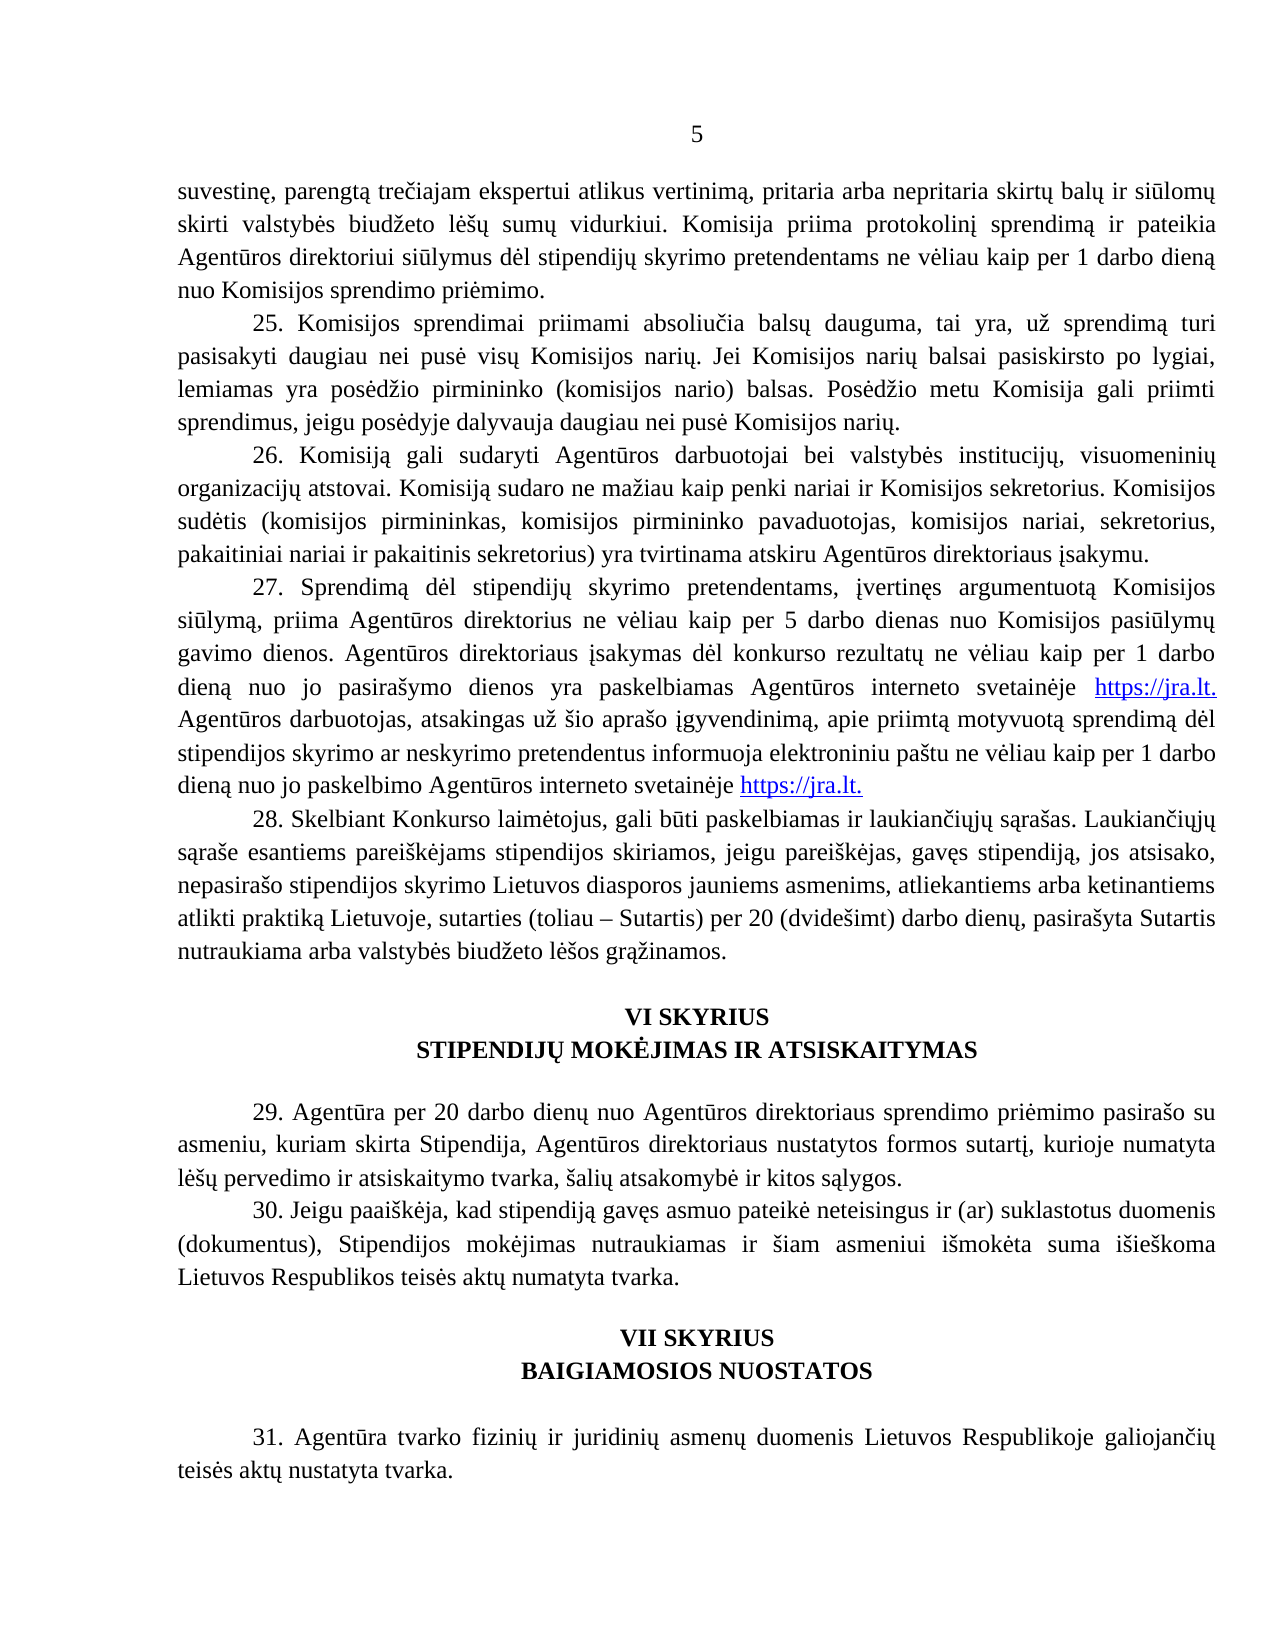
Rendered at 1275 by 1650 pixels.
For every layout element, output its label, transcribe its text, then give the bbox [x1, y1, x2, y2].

text 28. Skelbiant Konkurso laimėtojus, gali būti paskelbiamas ir laukiančiųjų sąrašas. Laukiančiųjų sąraše esantiems pareiškėjams stipendijos skiriamos, jeigu pareiškėjas, gavęs stipendiją, jos atsisako, nepasirašo stipendijos skyrimo Lietuvos diasporos jauniems asmenims, atliekantiems arba ketinantiems atlikti praktiką Lietuvoje, sutarties (toliau – Sutartis) per 20 (dvidešimt) darbo dienų, pasirašyta Sutartis nutraukiama arba valstybės biudžeto lėšos grąžinamos. [177, 804, 1217, 964]
text 25. Komisijos sprendimai priimami absoliučia balsų dauguma, tai yra, už sprendimą turi pasisakyti daugiau nei pusė visų Komisijos narių. Jei Komisijos narių balsai pasiskirsto po lygiai, lemiamas yra posėdžio pirmininko (komisijos nario) balsas. Posėdžio metu Komisija gali priimti sprendimus, jeigu posėdyje dalyvauja daugiau nei pusė Komisijos narių. [177, 308, 1217, 436]
text suvestinę, parengtą trečiajam ekspertui atlikus vertinimą, pritaria arba nepritaria skirtų balų ir siūlomų skirti valstybės biudžeto lėšų sumų vidurkiui. Komisija priima protokolinį sprendimą ir pateikia Agentūros direktoriui siūlymus dėl stipendijų skyrimo pretendentams ne vėliau kaip per 1 darbo dieną nuo Komisijos sprendimo priėmimo. [177, 176, 1217, 304]
text 27. Sprendimą dėl stipendijų skyrimo pretendentams, įvertinęs argumentuotą Komisijos siūlymą, priima Agentūros direktorius ne vėliau kaip per 5 darbo dienas nuo Komisijos pasiūlymų gavimo dienos. Agentūros direktoriaus įsakymas dėl konkurso rezultatų ne vėliau kaip per 1 darbo dieną nuo jo pasirašymo dienos yra paskelbiamas Agentūros interneto svetainėje https://jra.lt. Agentūros darbuotojas, atsakingas už šio aprašo įgyvendinimą, apie priimtą motyvuotą sprendimą dėl stipendijos skyrimo ar neskyrimo pretendentus informuoja elektroniniu paštu ne vėliau kaip per 1 darbo dieną nuo jo paskelbimo Agentūros interneto svetainėje https://jra.lt. [177, 572, 1217, 799]
text 26. Komisiją gali sudaryti Agentūros darbuotojai bei valstybės institucijų, visuomeninių organizacijų atstovai. Komisiją sudaro ne mažiau kaip penki nariai ir Komisijos sekretorius. Komisijos sudėtis (komisijos pirmininkas, komisijos pirmininko pavaduotojas, komisijos nariai, sekretorius, pakaitiniai nariai ir pakaitinis sekretorius) yra tvirtinama atskiru Agentūros direktoriaus įsakymu. [177, 440, 1217, 568]
text 31. Agentūra tvarko fizinių ir juridinių asmenų duomenis Lietuvos Respublikoje galiojančių teisės aktų nustatyta tvarka. [177, 1422, 1217, 1484]
text 30. Jeigu paaiškėja, kad stipendiją gavęs asmuo pateikė neteisingus ir (ar) suklastotus duomenis (dokumentus), Stipendijos mokėjimas nutraukiamas ir šiam asmeniui išmokėta suma išieškoma Lietuvos Respublikos teisės aktų numatyta tvarka. [177, 1196, 1217, 1290]
text BAIGIAMOSIOS NUOSTATOS [177, 1356, 1217, 1385]
text 29. Agentūra per 20 darbo dienų nuo Agentūros direktoriaus sprendimo priėmimo pasirašo su asmeniu, kuriam skirta Stipendija, Agentūros direktoriaus nustatytos formos sutartį, kurioje numatyta lėšų pervedimo ir atsiskaitymo tvarka, šalių atsakomybė ir kitos sąlygos. [177, 1097, 1217, 1191]
text STIPENDIJŲ MOKĖJIMAS IR ATSISKAITYMAS [177, 1035, 1217, 1063]
text VI SKYRIUS [177, 1002, 1217, 1031]
text VII SKYRIUS [177, 1323, 1217, 1352]
